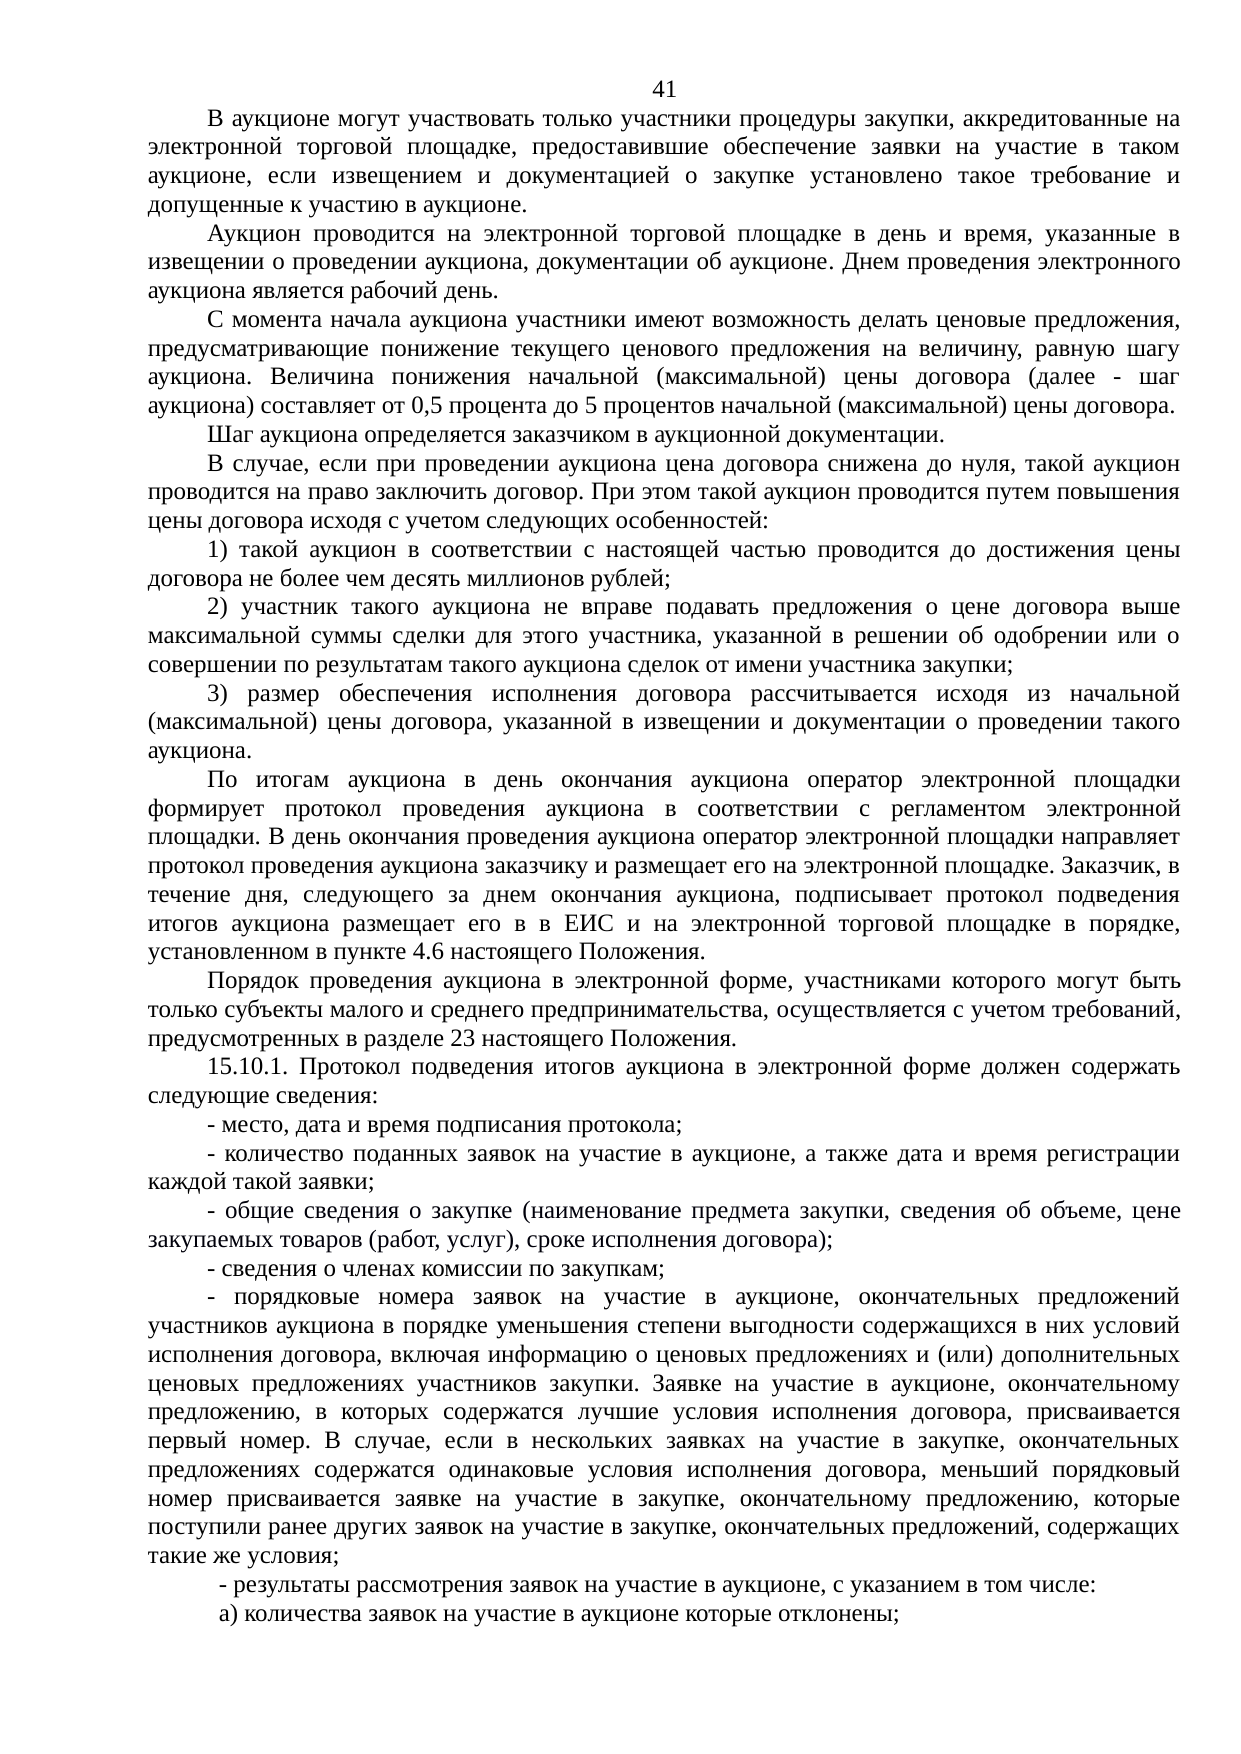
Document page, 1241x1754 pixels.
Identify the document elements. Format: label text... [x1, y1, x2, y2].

text В случае, если при проведении аукциона цена договора снижена до нуля, такой аукцион проводится на право заключить договор. При этом такой аукцион проводится путем повышения цены договора исходя с учетом следующих особенностей: [148, 448, 1181, 534]
text 15.10.1. Протокол подведения итогов аукциона в электронной форме должен содержать следующие сведения: [148, 1051, 1181, 1109]
text - сведения о членах комиссии по закупкам; [148, 1253, 1181, 1281]
text - количество поданных заявок на участие в аукционе, а также дата и время регистрации каждой такой заявки; [148, 1138, 1181, 1195]
text По итогам аукциона в день окончания аукциона оператор электронной площадки формирует протокол проведения аукциона в соответствии с регламентом электронной площадки. В день окончания проведения аукциона оператор электронной площадки направляет протокол проведения аукциона заказчику и размещает его на электронной площадке. Заказчик, в течение дня, следующего за днем окончания аукциона, подписывает протокол подведения итогов аукциона размещает его в в ЕИС и на электронной торговой площадке в порядке, установленном в пункте 4.6 настоящего Положения. [148, 764, 1181, 965]
text а) количества заявок на участие в аукционе которые отклонены; [148, 1598, 1181, 1626]
text Порядок проведения аукциона в электронной форме, участниками которого могут быть только субъекты малого и среднего предпринимательства, осуществляется с учетом требований, предусмотренных в разделе 23 настоящего Положения. [148, 965, 1181, 1051]
text С момента начала аукциона участники имеют возможность делать ценовые предложения, предусматривающие понижение текущего ценового предложения на величину, равную шагу аукциона. Величина понижения начальной (максимальной) цены договора (далее - шаг аукциона) составляет от 0,5 процента до 5 процентов начальной (максимальной) цены договора. [148, 304, 1181, 419]
text - результаты рассмотрения заявок на участие в аукционе, с указанием в том числе: [148, 1569, 1181, 1598]
text - общие сведения о закупке (наименование предмета закупки, сведения об объеме, цене закупаемых товаров (работ, услуг), сроке исполнения договора); [148, 1195, 1181, 1253]
text Шаг аукциона определяется заказчиком в аукционной документации. [148, 419, 1181, 448]
text 2) участник такого аукциона не вправе подавать предложения о цене договора выше максимальной суммы сделки для этого участника, указанной в решении об одобрении или о совершении по результатам такого аукциона сделок от имени участника закупки; [148, 591, 1181, 678]
text Аукцион проводится на электронной торговой площадке в день и время, указанные в извещении о проведении аукциона, документации об аукционе. Днем проведения электронного аукциона является рабочий день. [148, 218, 1181, 304]
text 1) такой аукцион в соответствии с настоящей частью проводится до достижения цены договора не более чем десять миллионов рублей; [148, 534, 1181, 591]
text 3) размер обеспечения исполнения договора рассчитывается исходя из начальной (максимальной) цены договора, указанной в извещении и документации о проведении такого аукциона. [148, 678, 1181, 764]
text - место, дата и время подписания протокола; [148, 1109, 1181, 1138]
text - порядковые номера заявок на участие в аукционе, окончательных предложений участников аукциона в порядке уменьшения степени выгодности содержащихся в них условий исполнения договора, включая информацию о ценовых предложениях и (или) дополнительных ценовых предложениях участников закупки. Заявке на участие в аукционе, окончательному предложению, в которых содержатся лучшие условия исполнения договора, присваивается первый номер. В случае, если в нескольких заявках на участие в закупке, окончательных предложениях содержатся одинаковые условия исполнения договора, меньший порядковый номер присваивается заявке на участие в закупке, окончательному предложению, которые поступили ранее других заявок на участие в закупке, окончательных предложений, содержащих такие же условия; [148, 1281, 1181, 1569]
text В аукционе могут участвовать только участники процедуры закупки, аккредитованные на электронной торговой площадке, предоставившие обеспечение заявки на участие в таком аукционе, если извещением и документацией о закупке установлено такое требование и допущенные к участию в аукционе. [148, 103, 1181, 218]
